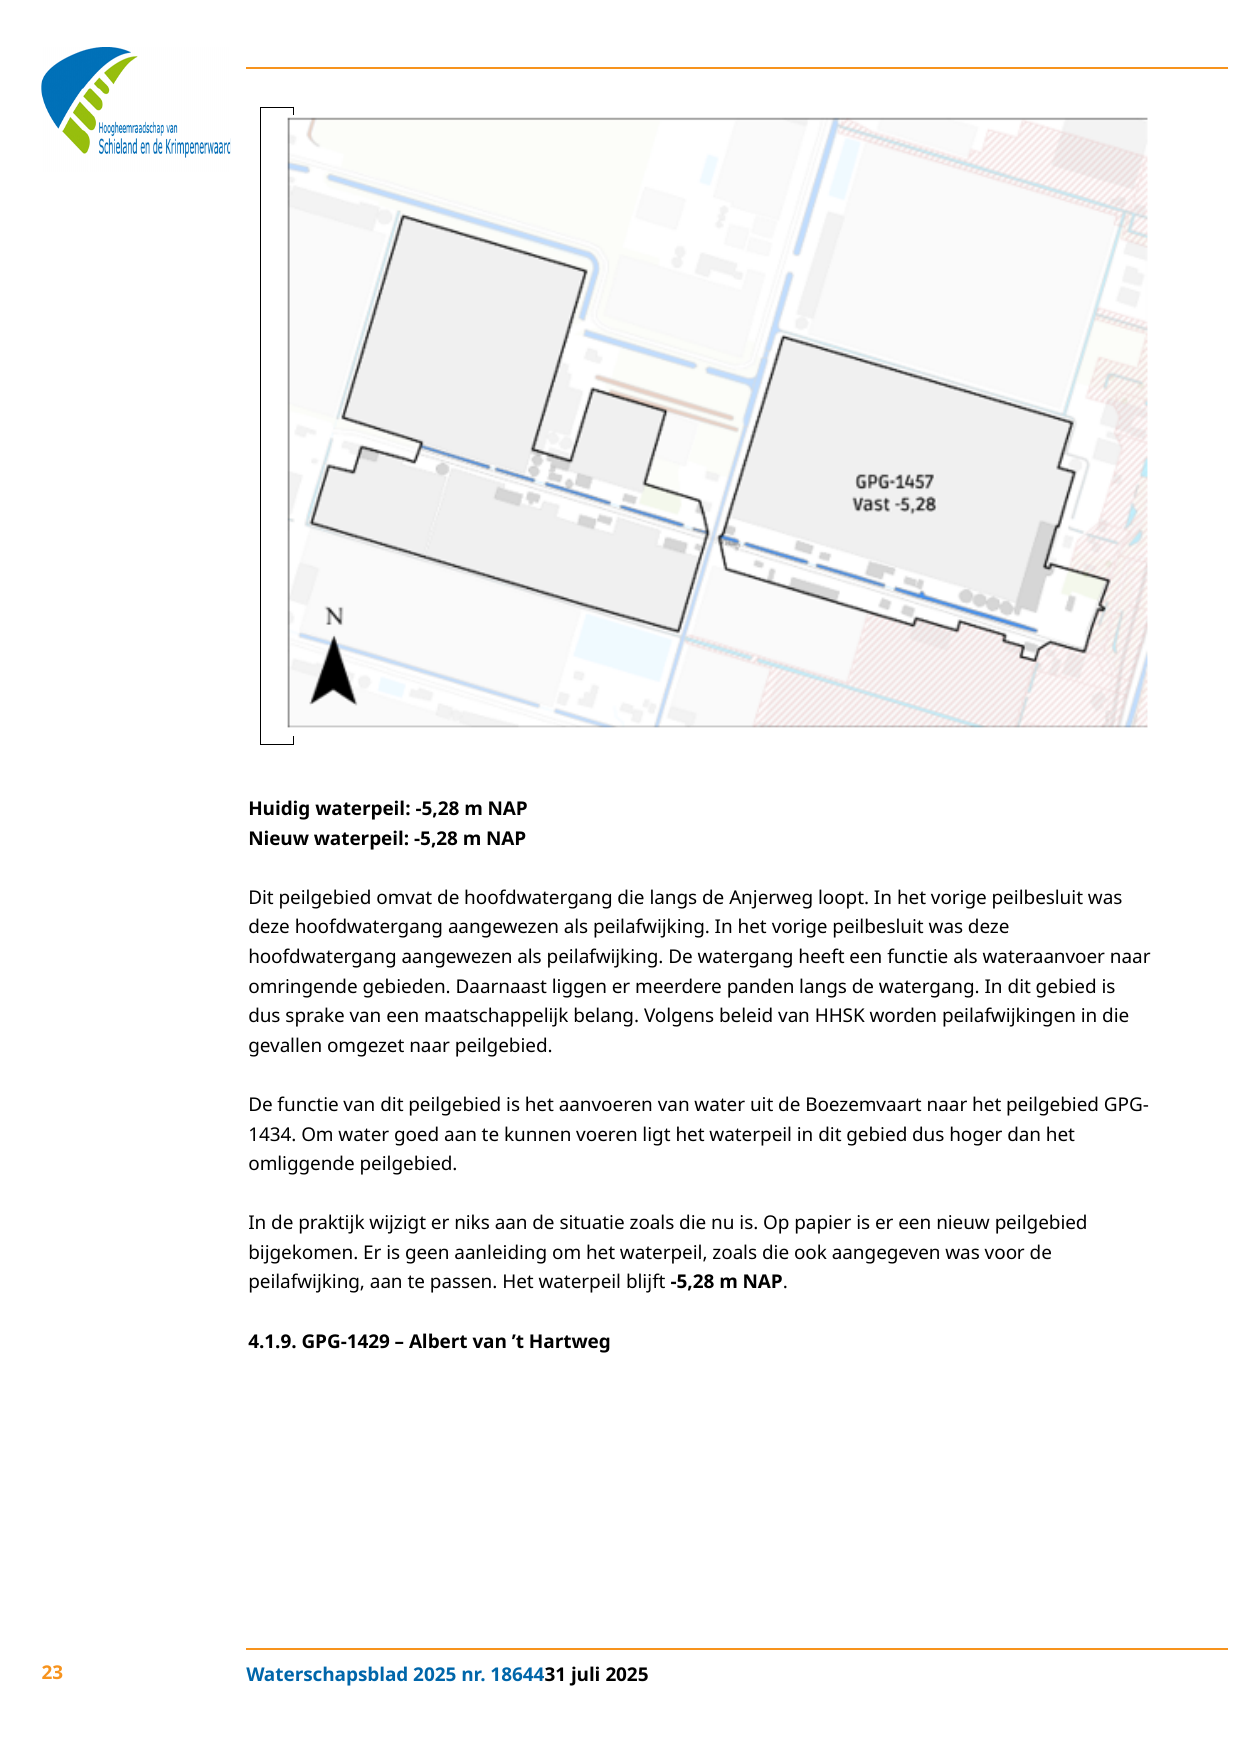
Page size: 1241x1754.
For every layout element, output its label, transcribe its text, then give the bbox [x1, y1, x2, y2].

text Dit peilgebied omvat de hoofdwatergang die langs de Anjerweg loopt. In het vorige peilbesluit was deze hoofdwatergang aangewezen als peilafwijking. In het vorige peilbesluit was deze hoofdwatergang aangewezen als peilafwijking. De watergang heeft een functie als wateraanvoer naar omringende gebieden. Daarnaast liggen er meerdere panden langs de watergang. In dit gebied is dus sprake van een maatschappelijk belang. Volgens beleid van HHSK worden peilafwijkingen in die gevallen omgezet naar peilgebied. [248, 884, 1152, 1058]
text In de praktijk wijzigt er niks aan de situatie zoals die nu is. Op papier is er een nieuw peilgebied bijgekomen. Er is geen aanleiding om het waterpeil, zoals die ook aangegeven was voor de peilafwijking, aan te passen. Het waterpeil blijft -5,28 m NAP. [248, 1209, 1152, 1294]
text Nieuw waterpeil: -5,28 m NAP [248, 825, 1152, 851]
text De functie van dit peilgebied is het aanvoeren van water uit de Boezemvaart naar het peilgebied GPG-1434. Om water goed aan te kunnen voeren ligt het waterpeil in dit gebied dus hoger dan het omliggende peilgebied. [248, 1091, 1152, 1176]
picture [41, 47, 231, 172]
picture [268, 115, 1173, 736]
text 4.1.9. GPG-1429 – Albert van ’t Hartweg [248, 1328, 1152, 1354]
text Huidig waterpeil: -5,28 m NAP [248, 795, 1152, 821]
